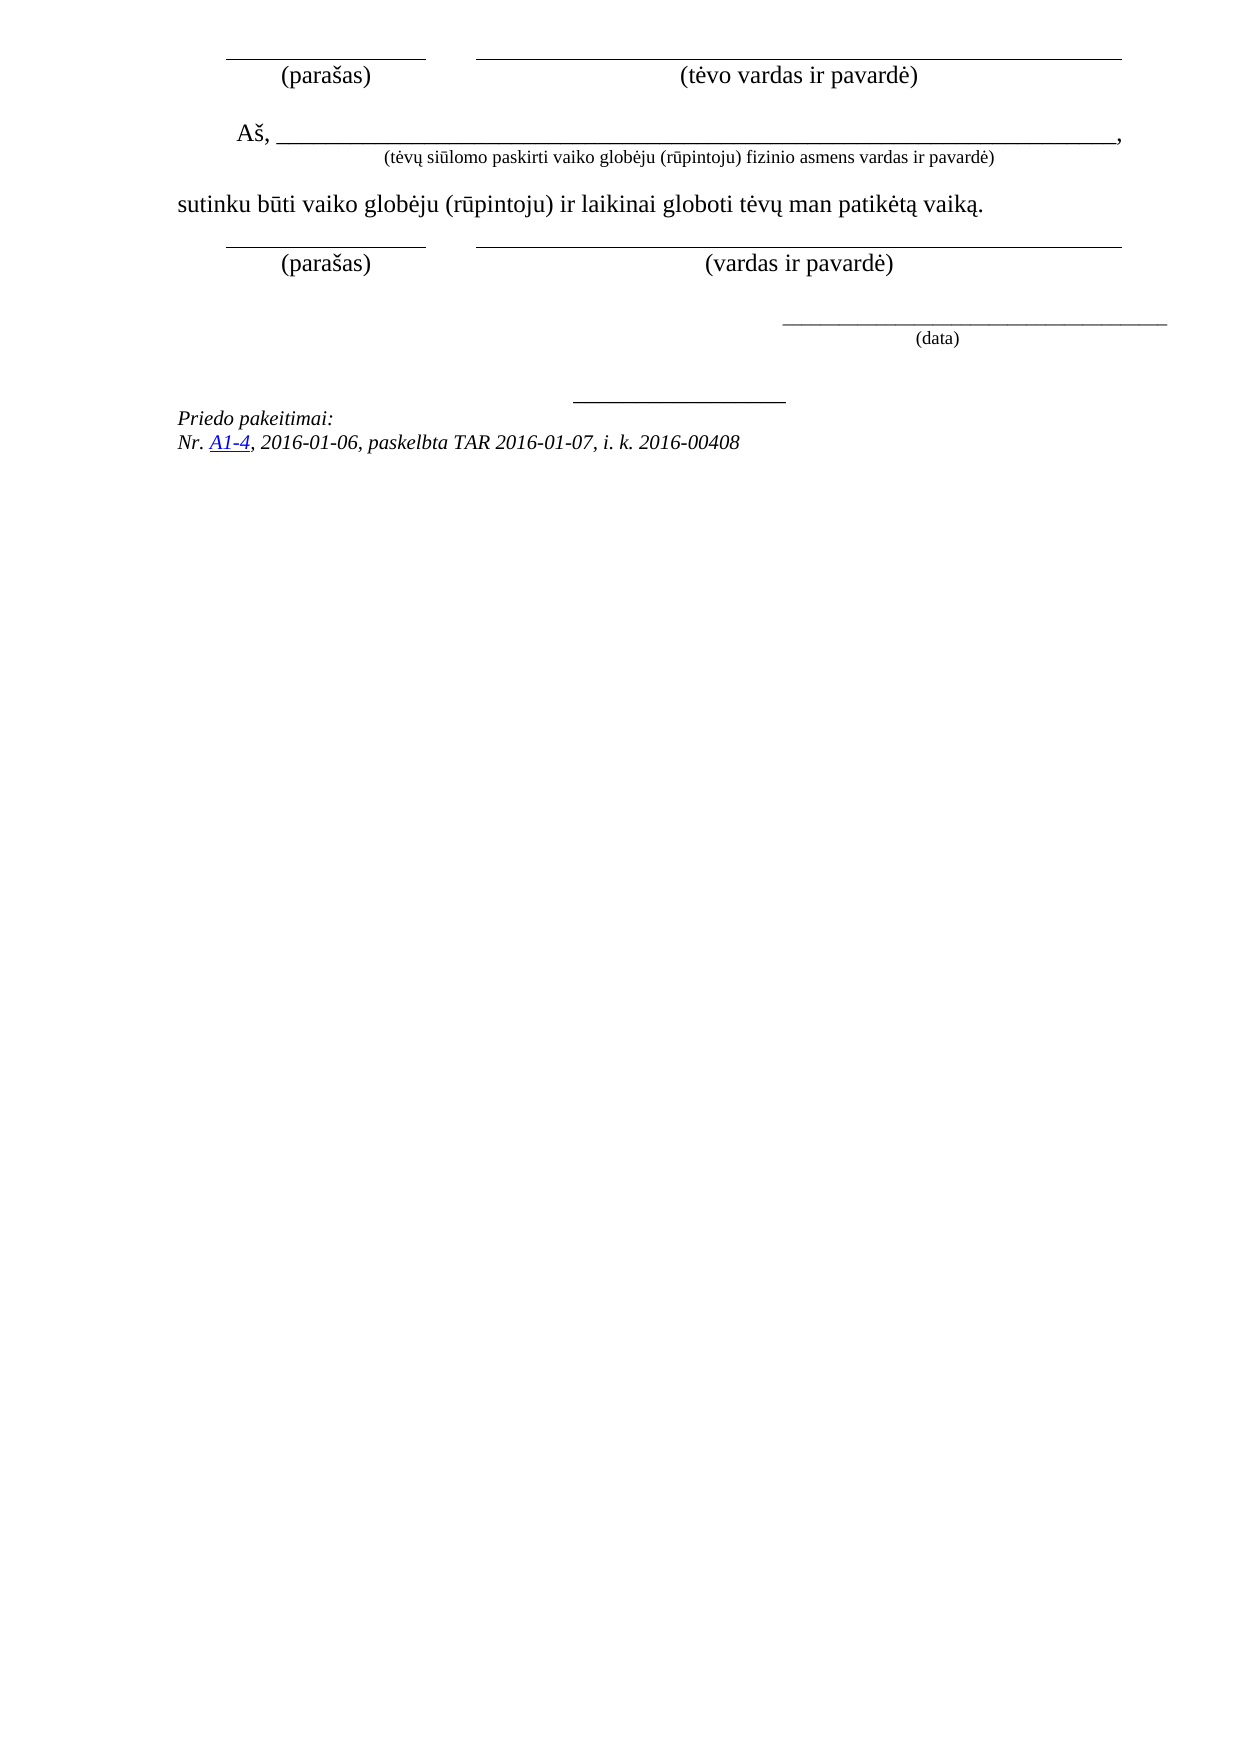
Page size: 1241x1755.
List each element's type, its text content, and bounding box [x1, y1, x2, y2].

text Nr. A1-4, 2016-01-06, paskelbta TAR 2016-01-07, i. k. 2016-00408 [177, 430, 1181, 454]
table_header [177, 59, 226, 89]
text Priedo pakeitimai: [177, 406, 1181, 430]
table_header [426, 59, 476, 89]
table_header (tėvo vardas ir pavardė) [476, 60, 1122, 89]
text (tėvų siūlomo paskirti vaiko globėju (rūpintoju) fizinio asmens vardas ir pavardė) [177, 146, 1181, 168]
text (data) [715, 327, 1181, 349]
table_header [426, 247, 476, 277]
text sutinku būti vaiko globėju (rūpintoju) ir laikinai globoti tėvų man patikėtą vaiką. [177, 189, 1181, 218]
table_header (vardas ir pavardė) [476, 248, 1122, 277]
table_header (parašas) [226, 60, 426, 89]
text _________________ [177, 377, 1181, 406]
text Aš, , [177, 118, 1181, 146]
text _________________________________________ [177, 306, 1181, 327]
table_header [177, 247, 226, 277]
table_header (parašas) [226, 248, 426, 277]
